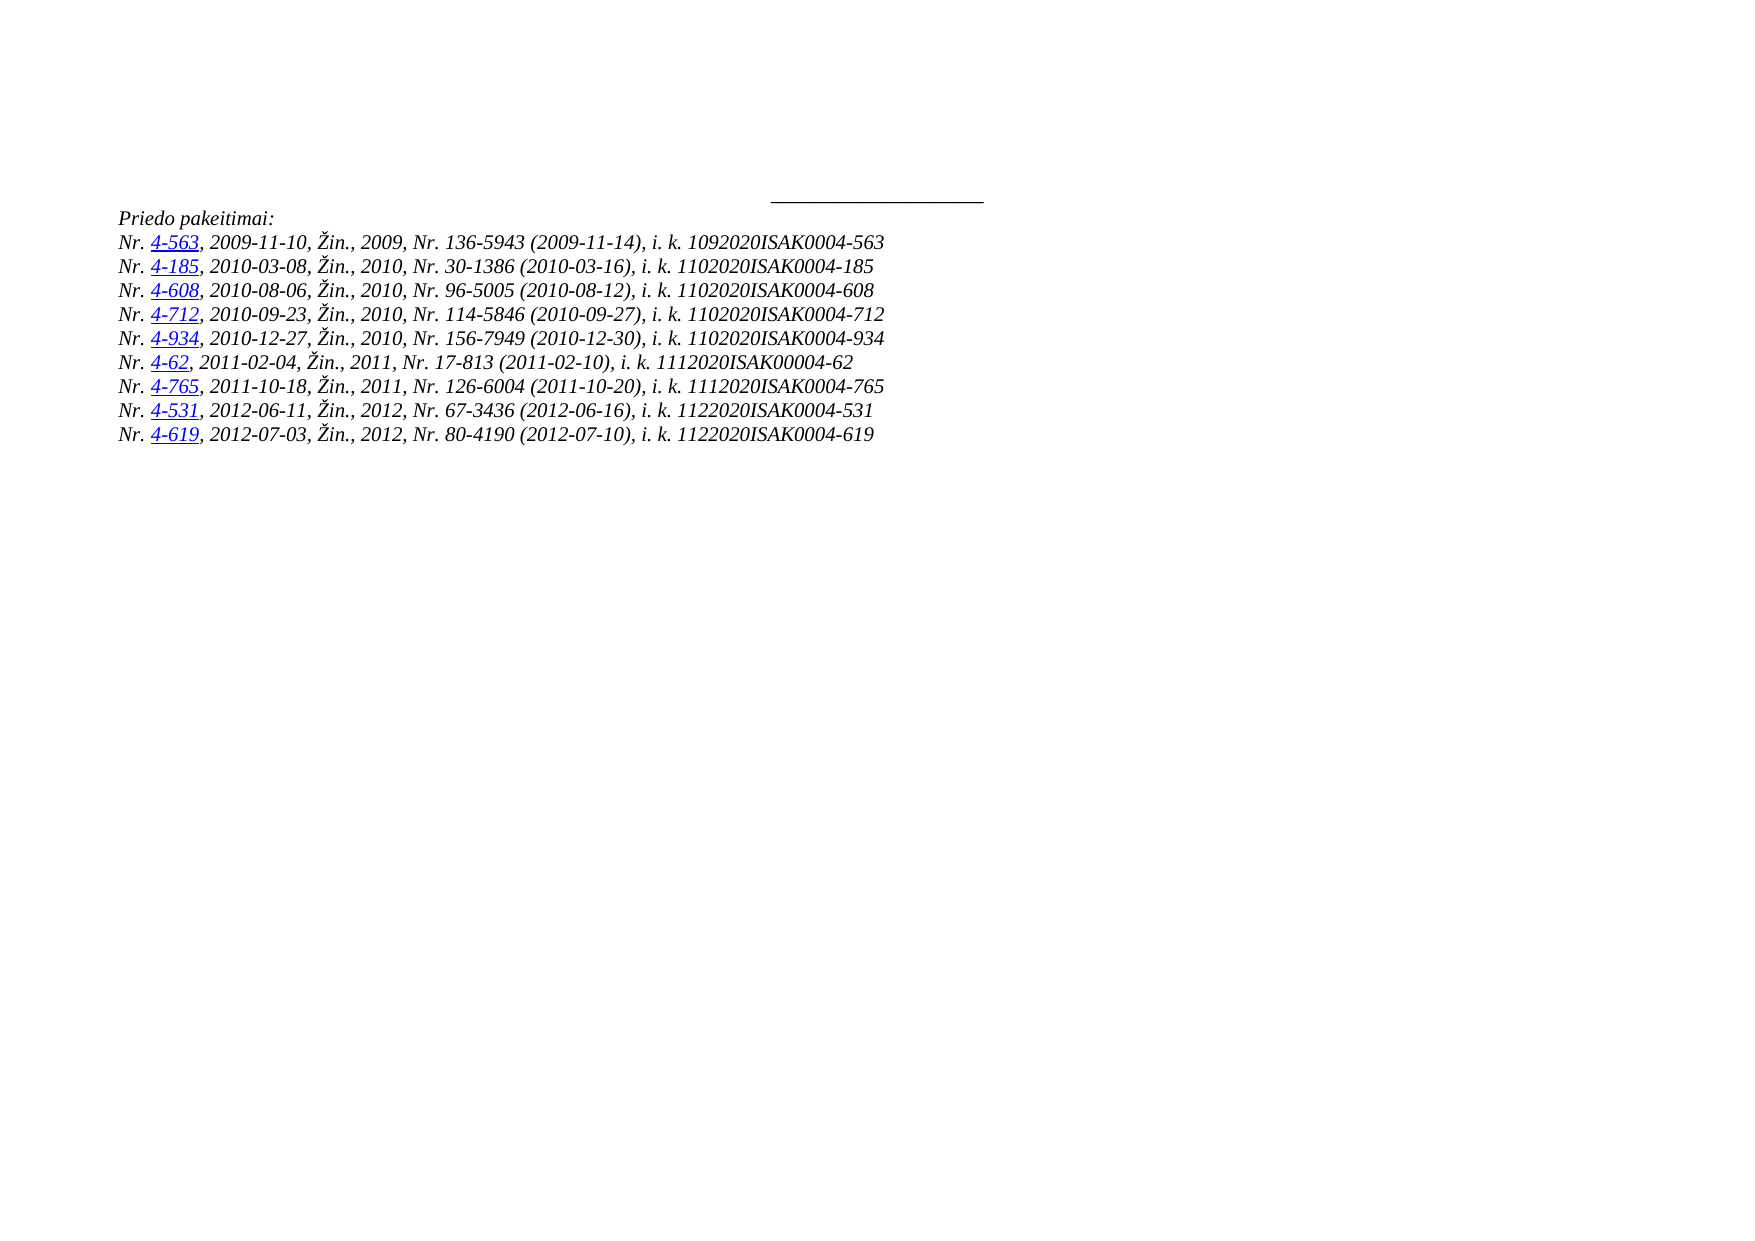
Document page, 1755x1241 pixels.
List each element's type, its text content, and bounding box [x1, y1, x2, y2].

text Nr. 4-608, 2010-08-06, Žin., 2010, Nr. 96-5005 (2010-08-12), i. k. 1102020ISAK0004-608 [118, 278, 1636, 302]
text Nr. 4-531, 2012-06-11, Žin., 2012, Nr. 67-3436 (2012-06-16), i. k. 1122020ISAK0004-531 [118, 398, 1636, 422]
text Nr. 4-619, 2012-07-03, Žin., 2012, Nr. 80-4190 (2012-07-10), i. k. 1122020ISAK0004-619 [118, 422, 1636, 446]
text Nr. 4-765, 2011-10-18, Žin., 2011, Nr. 126-6004 (2011-10-20), i. k. 1112020ISAK0004-765 [118, 374, 1636, 398]
text Nr. 4-62, 2011-02-04, Žin., 2011, Nr. 17-813 (2011-02-10), i. k. 1112020ISAK00004-62 [118, 350, 1636, 374]
text Priedo pakeitimai: [118, 206, 1636, 230]
text Nr. 4-712, 2010-09-23, Žin., 2010, Nr. 114-5846 (2010-09-27), i. k. 1102020ISAK0004-712 [118, 302, 1636, 326]
text _________________ [118, 177, 1636, 206]
text Nr. 4-185, 2010-03-08, Žin., 2010, Nr. 30-1386 (2010-03-16), i. k. 1102020ISAK0004-185 [118, 254, 1636, 278]
text Nr. 4-563, 2009-11-10, Žin., 2009, Nr. 136-5943 (2009-11-14), i. k. 1092020ISAK0004-563 [118, 230, 1636, 254]
text Nr. 4-934, 2010-12-27, Žin., 2010, Nr. 156-7949 (2010-12-30), i. k. 1102020ISAK0004-934 [118, 326, 1636, 350]
